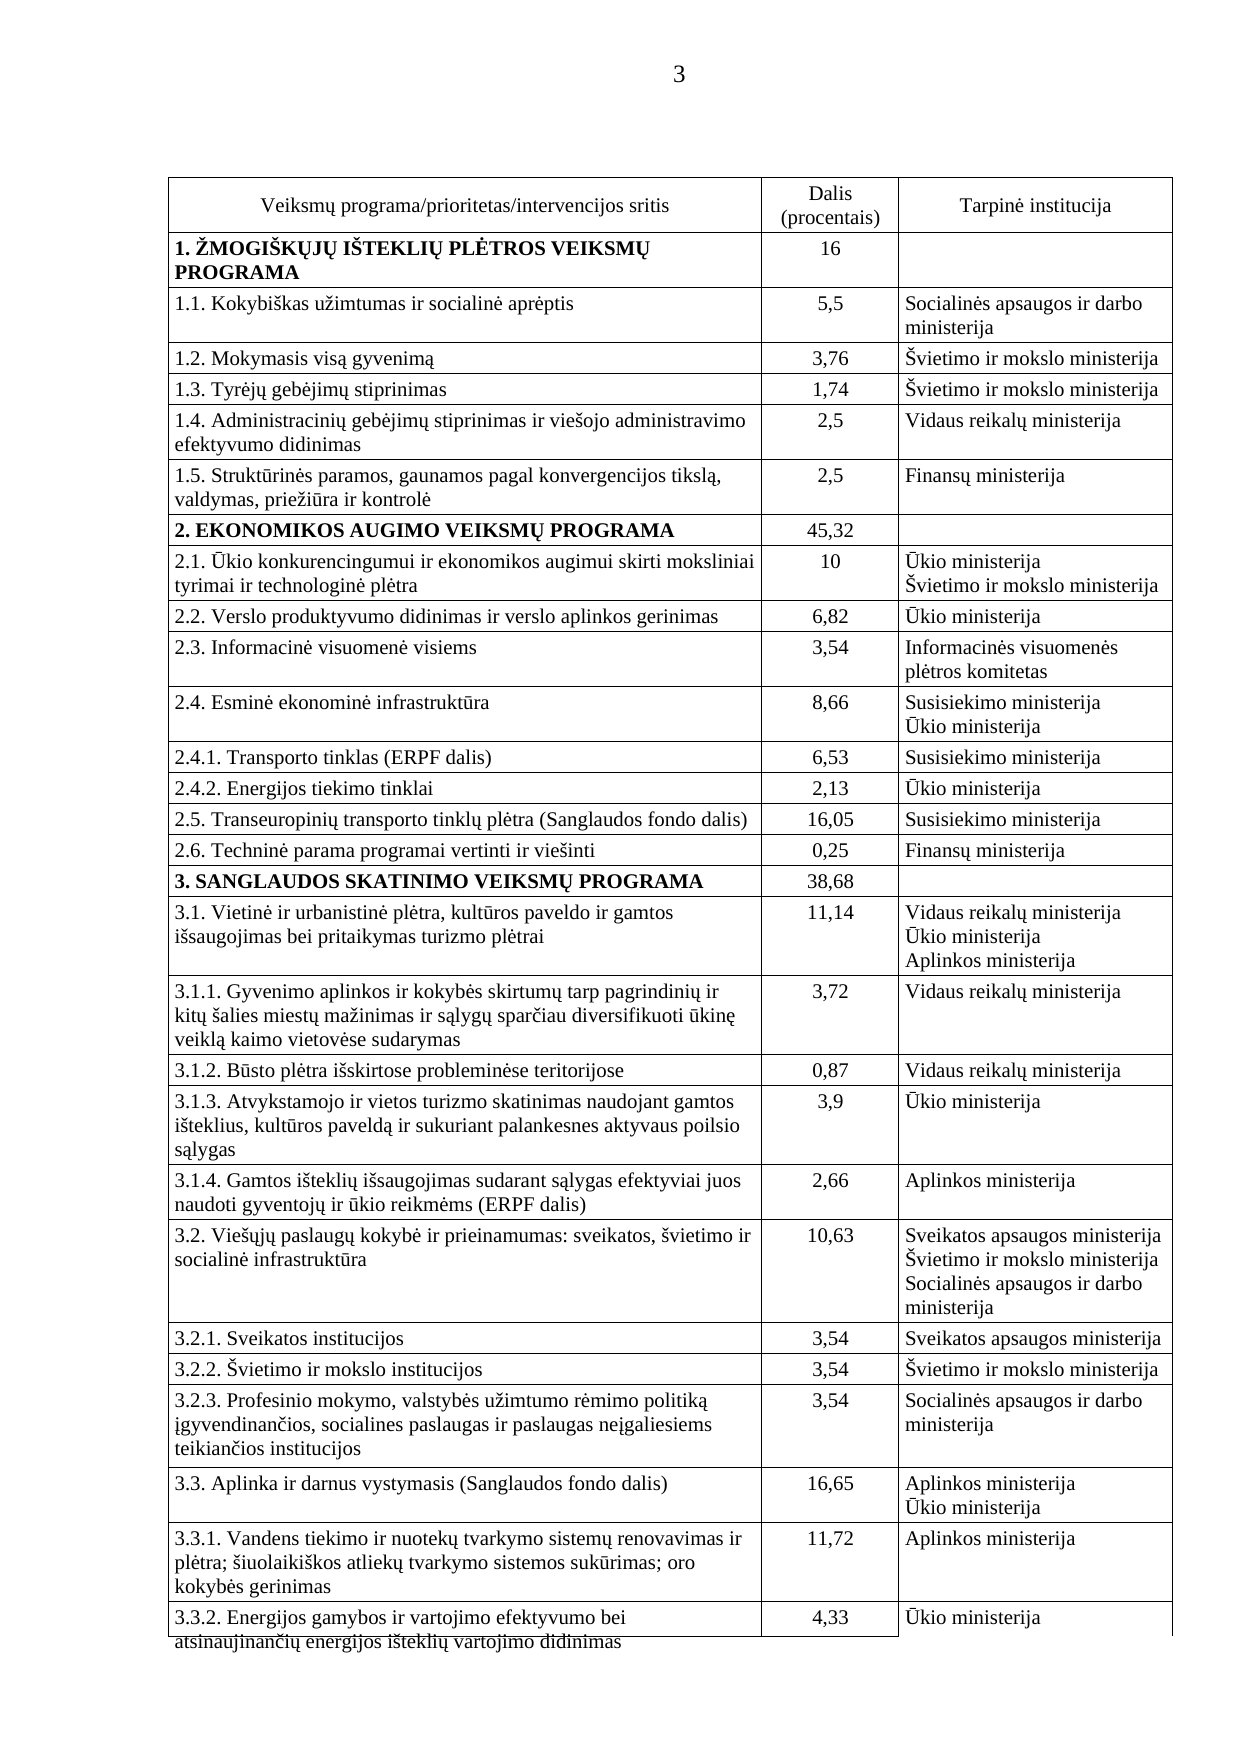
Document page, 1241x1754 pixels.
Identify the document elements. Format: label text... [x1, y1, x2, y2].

table_cell 3,9 [762, 1086, 898, 1164]
table_cell Ūkio ministerija Švietimo ir mokslo ministerija [899, 546, 1172, 600]
table_cell 2.2. Verslo produktyvumo didinimas ir verslo aplinkos gerinimas [169, 601, 761, 631]
table_cell 11,72 [762, 1523, 898, 1601]
table_cell 16,05 [762, 804, 898, 834]
table_cell 2,5 [762, 460, 898, 514]
table_cell 1.3. Tyrėjų gebėjimų stiprinimas [169, 374, 761, 404]
table_cell Aplinkos ministerija Ūkio ministerija [899, 1468, 1172, 1522]
table_cell 16 [762, 233, 898, 287]
table_cell 11,14 [762, 897, 898, 975]
table_cell 1. ŽmoGIŠKŲJŲ išteklių plėtrOS VEIKSMŲ PROGRAMA [169, 233, 761, 287]
table_cell 3.1.2. Būsto plėtra išskirtose probleminėse teritorijose [169, 1055, 761, 1085]
table_cell 1,74 [762, 374, 898, 404]
table_cell 10,63 [762, 1220, 898, 1322]
table_cell Ūkio ministerija [899, 601, 1172, 631]
table_cell Finansų ministerija [899, 835, 1172, 865]
table_cell Finansų ministerija [899, 460, 1172, 514]
table_cell Ūkio ministerija [899, 1086, 1172, 1164]
table_cell 1.2. Mokymasis visą gyvenimą [169, 343, 761, 373]
table_cell Švietimo ir mokslo ministerija [899, 1354, 1172, 1384]
table_cell 3.2.1. Sveikatos institucijos [169, 1323, 761, 1353]
table_cell Socialinės apsaugos ir darbo ministerija [899, 1385, 1172, 1467]
table_cell 3,54 [762, 632, 898, 686]
table_cell [899, 233, 1172, 287]
table_cell 3. Sanglaudos skatinimO VEIKSMŲ PROGRAMA [169, 866, 761, 896]
table_cell 3,54 [762, 1354, 898, 1384]
table_cell 2.5. Transeuropinių transporto tinklų plėtra (Sanglaudos fondo dalis) [169, 804, 761, 834]
table_cell Vidaus reikalų ministerija [899, 1055, 1172, 1085]
table_cell [899, 515, 1172, 545]
table_cell 2,13 [762, 773, 898, 803]
table_cell 1.5. Struktūrinės paramos, gaunamos pagal konvergencijos tikslą, valdymas, priežiūra ir kontrolė [169, 460, 761, 514]
table_cell Susisiekimo ministerija Ūkio ministerija [899, 687, 1172, 741]
table_cell Sveikatos apsaugos ministerija Švietimo ir mokslo ministerija Socialinės apsaugos ir darbo ministerija [899, 1220, 1172, 1322]
table_header Dalis (procentais) [762, 178, 898, 232]
table_cell 2.4.1. Transporto tinklas (ERPF dalis) [169, 742, 761, 772]
table_cell 3.2.3. Profesinio mokymo, valstybės užimtumo rėmimo politiką įgyvendinančios, socialines paslaugas ir paslaugas neįgaliesiems teikiančios institucijos [169, 1385, 761, 1467]
table_cell Švietimo ir mokslo ministerija [899, 374, 1172, 404]
table_cell 1.1. Kokybiškas užimtumas ir socialinė aprėptis [169, 288, 761, 342]
table_cell 4,33 [762, 1602, 898, 1636]
table_cell 3.1.3. Atvykstamojo ir vietos turizmo skatinimas naudojant gamtos išteklius, kultūros paveldą ir sukuriant palankesnes aktyvaus poilsio sąlygas [169, 1086, 761, 1164]
table_header Tarpinė institucija [899, 178, 1172, 232]
table_cell 10 [762, 546, 898, 600]
table_cell 0,87 [762, 1055, 898, 1085]
table_cell Vidaus reikalų ministerija [899, 405, 1172, 459]
table_cell Susisiekimo ministerija [899, 742, 1172, 772]
table_cell 2,5 [762, 405, 898, 459]
table_cell 2.6. Techninė parama programai vertinti ir viešinti [169, 835, 761, 865]
table_cell 45,32 [762, 515, 898, 545]
table_cell 3.2.2. Švietimo ir mokslo institucijos [169, 1354, 761, 1384]
table_cell 3,54 [762, 1385, 898, 1467]
table_cell 3.3.2. Energijos gamybos ir vartojimo efektyvumo bei atsinaujinančių energijos išteklių vartojimo didinimas [169, 1602, 761, 1636]
table_cell 2.4.2. Energijos tiekimo tinklai [169, 773, 761, 803]
table_cell Aplinkos ministerija [899, 1165, 1172, 1219]
table_cell Socialinės apsaugos ir darbo ministerija [899, 288, 1172, 342]
table_cell Sveikatos apsaugos ministerija [899, 1323, 1172, 1353]
table_cell 5,5 [762, 288, 898, 342]
table_cell 6,53 [762, 742, 898, 772]
table_header Veiksmų programa/prioritetas/intervencijos sritis [169, 178, 761, 232]
table_cell 3,72 [762, 976, 898, 1054]
table_cell 3.2. Viešųjų paslaugų kokybė ir prieinamumas: sveikatos, švietimo ir socialinė infrastruktūra [169, 1220, 761, 1322]
table_cell 2.1. Ūkio konkurencingumui ir ekonomikos augimui skirti moksliniai tyrimai ir technologinė plėtra [169, 546, 761, 600]
table_cell 3.1. Vietinė ir urbanistinė plėtra, kultūros paveldo ir gamtos išsaugojimas bei pritaikymas turizmo plėtrai [169, 897, 761, 975]
table_cell 6,82 [762, 601, 898, 631]
table_cell 3.1.1. Gyvenimo aplinkos ir kokybės skirtumų tarp pagrindinių ir kitų šalies miestų mažinimas ir sąlygų sparčiau diversifikuoti ūkinę veiklą kaimo vietovėse sudarymas [169, 976, 761, 1054]
table_cell 1.4. Administracinių gebėjimų stiprinimas ir viešojo administravimo efektyvumo didinimas [169, 405, 761, 459]
table_cell Vidaus reikalų ministerija Ūkio ministerija Aplinkos ministerija [899, 897, 1172, 975]
table_cell 16,65 [762, 1468, 898, 1522]
table_cell 2.3. Informacinė visuomenė visiems [169, 632, 761, 686]
table_cell Švietimo ir mokslo ministerija [899, 343, 1172, 373]
table_cell Vidaus reikalų ministerija [899, 976, 1172, 1054]
table_cell 2. Ekonomikos augimO VEIKSMŲ PROGRAMA [169, 515, 761, 545]
table_cell 2,66 [762, 1165, 898, 1219]
table_cell 3,54 [762, 1323, 898, 1353]
table_cell Ūkio ministerija [899, 773, 1172, 803]
table_cell 38,68 [762, 866, 898, 896]
table_cell 3.1.4. Gamtos išteklių išsaugojimas sudarant sąlygas efektyviai juos naudoti gyventojų ir ūkio reikmėms (ERPF dalis) [169, 1165, 761, 1219]
table_cell 3,76 [762, 343, 898, 373]
table_cell Susisiekimo ministerija [899, 804, 1172, 834]
table_cell Ūkio ministerija [899, 1602, 1172, 1636]
table_cell 8,66 [762, 687, 898, 741]
table_cell 2.4. Esminė ekonominė infrastruktūra [169, 687, 761, 741]
table_cell [899, 866, 1172, 896]
table_cell 3.3. Aplinka ir darnus vystymasis (Sanglaudos fondo dalis) [169, 1468, 761, 1522]
table_cell Aplinkos ministerija [899, 1523, 1172, 1601]
table_cell Informacinės visuomenės plėtros komitetas [899, 632, 1172, 686]
table_cell 0,25 [762, 835, 898, 865]
table_cell 3.3.1. Vandens tiekimo ir nuotekų tvarkymo sistemų renovavimas ir plėtra; šiuolaikiškos atliekų tvarkymo sistemos sukūrimas; oro kokybės gerinimas [169, 1523, 761, 1601]
